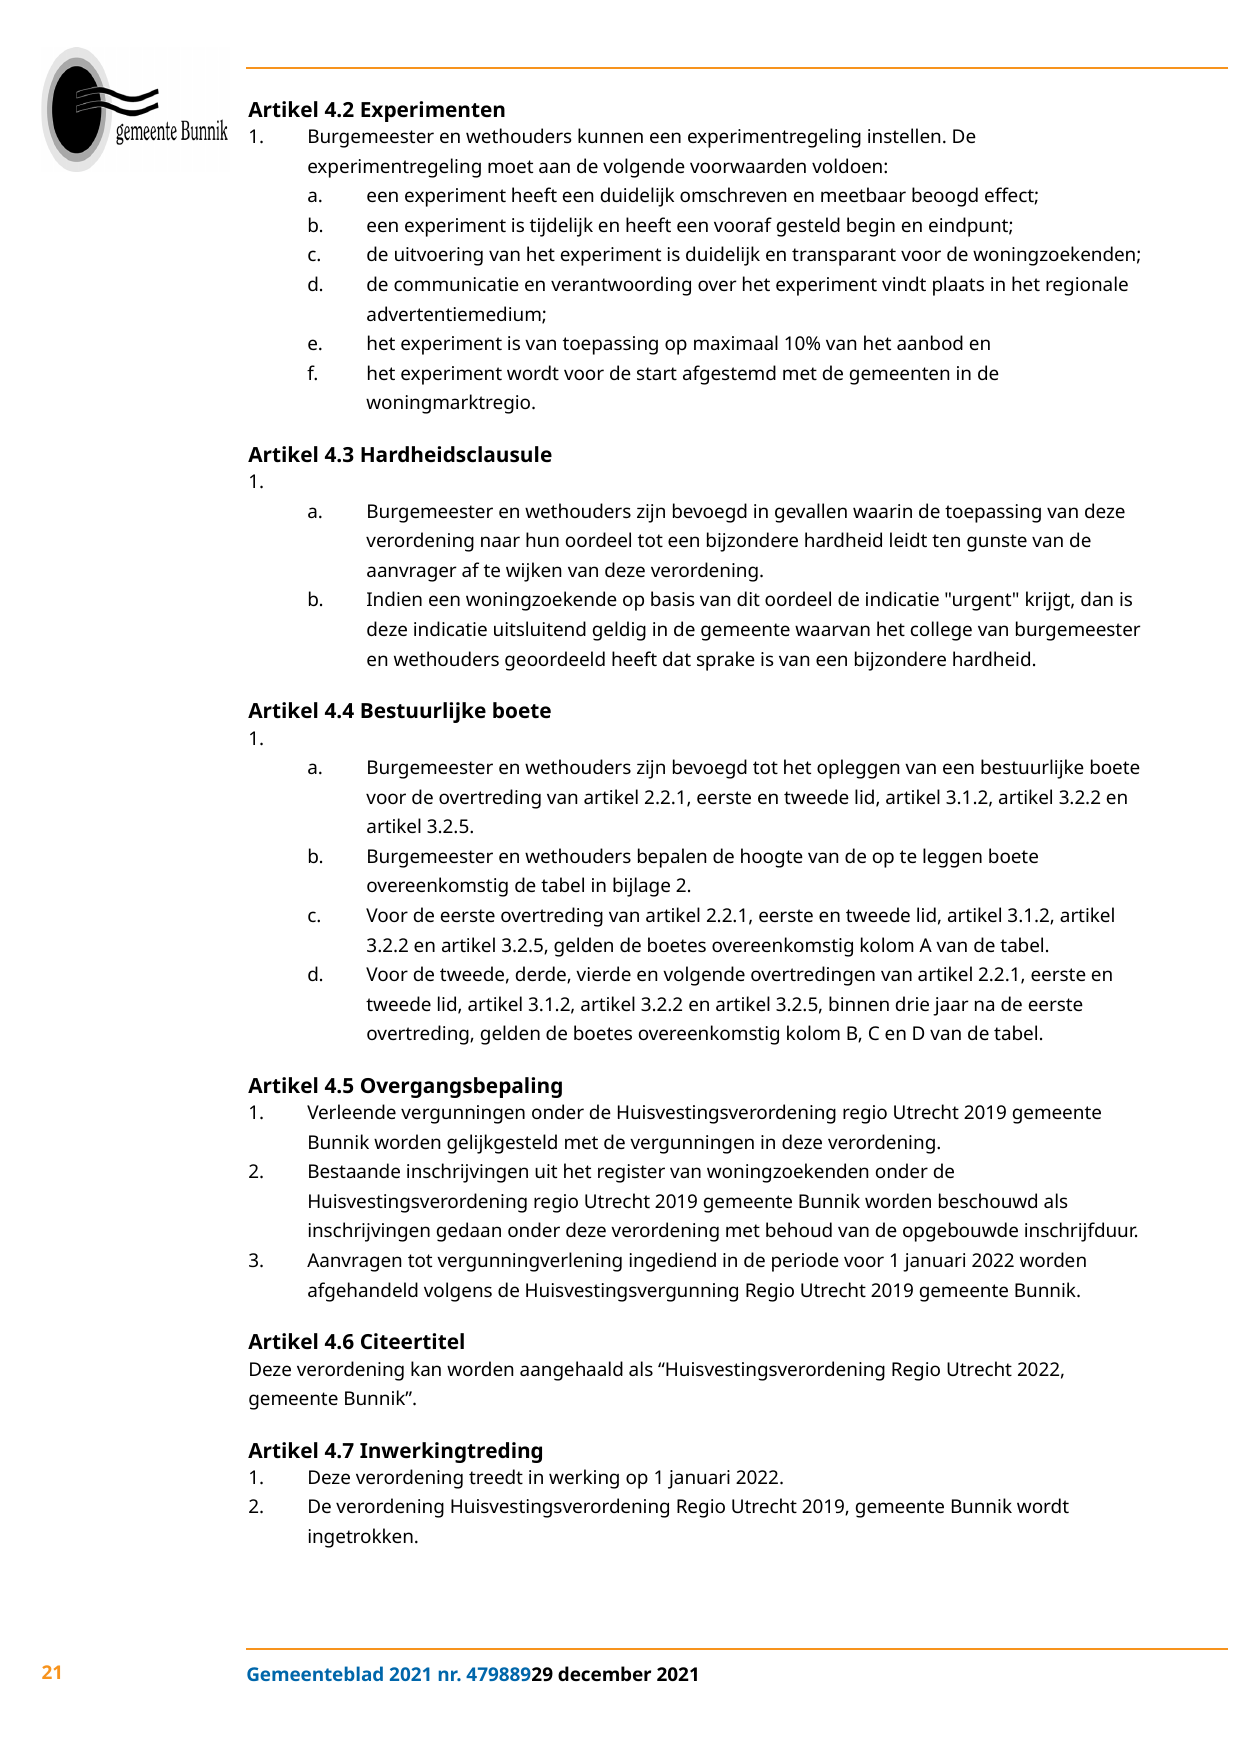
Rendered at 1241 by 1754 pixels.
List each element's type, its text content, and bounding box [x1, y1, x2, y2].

list het experiment is van toepassing op maximaal 10% van het aanbod en [307, 330, 1152, 356]
list een experiment heeft een duidelijk omschreven en meetbaar beoogd effect; [307, 182, 1152, 208]
list de uitvoering van het experiment is duidelijk en transparant voor de woningzoekenden; [307, 242, 1152, 267]
text Artikel 4.5 Overgangsbepaling [248, 1071, 1152, 1099]
list Indien een woningzoekende op basis van dit oordeel de indicatie "urgent" krijgt, dan is deze indicatie uitsluitend geldig in de gemeente waarvan het college van burgemeester en wethouders geoordeeld heeft dat sprake is van een bijzondere hardheid. [307, 587, 1152, 672]
text Artikel 4.2 Experimenten [248, 95, 1152, 123]
list het experiment wordt voor de start afgestemd met de gemeenten in de woningmarktregio. [307, 360, 1152, 415]
list Verleende vergunningen onder de Huisvestingsverordening regio Utrecht 2019 gemeente Bunnik worden gelijkgesteld met de vergunningen in deze verordening. [248, 1099, 1152, 1155]
text Artikel 4.6 Citeertitel [248, 1327, 1152, 1356]
text Artikel 4.4 Bestuurlijke boete [248, 696, 1152, 725]
list Burgemeester en wethouders zijn bevoegd tot het opleggen van een bestuurlijke boete voor de overtreding van artikel 2.2.1, eerste en tweede lid, artikel 3.1.2, artikel 3.2.2 en artikel 3.2.5. [307, 754, 1152, 839]
list Burgemeester en wethouders bepalen de hoogte van de op te leggen boete overeenkomstig de tabel in bijlage 2. [307, 843, 1152, 898]
list Voor de tweede, derde, vierde en volgende overtredingen van artikel 2.2.1, eerste en tweede lid, artikel 3.1.2, artikel 3.2.2 en artikel 3.2.5, binnen drie jaar na de eerste overtreding, gelden de boetes overeenkomstig kolom B, C en D van de tabel. [307, 961, 1152, 1046]
list Bestaande inschrijvingen uit het register van woningzoekenden onder de Huisvestingsverordening regio Utrecht 2019 gemeente Bunnik worden beschouwd als inschrijvingen gedaan onder deze verordening met behoud van de opgebouwde inschrijfduur. [248, 1158, 1152, 1243]
picture [41, 47, 231, 172]
list de communicatie en verantwoording over het experiment vindt plaats in het regionale advertentiemedium; [307, 271, 1152, 326]
list Voor de eerste overtreding van artikel 2.2.1, eerste en tweede lid, artikel 3.1.2, artikel 3.2.2 en artikel 3.2.5, gelden de boetes overeenkomstig kolom A van de tabel. [307, 902, 1152, 957]
list een experiment is tijdelijk en heeft een vooraf gesteld begin en eindpunt; [307, 212, 1152, 238]
list Burgemeester en wethouders zijn bevoegd in gevallen waarin de toepassing van deze verordening naar hun oordeel tot een bijzondere hardheid leidt ten gunste van de aanvrager af te wijken van deze verordening. [307, 498, 1152, 583]
list Aanvragen tot vergunningverlening ingediend in de periode voor 1 januari 2022 worden afgehandeld volgens de Huisvestingsvergunning Regio Utrecht 2019 gemeente Bunnik. [248, 1247, 1152, 1303]
list De verordening Huisvestingsverordening Regio Utrecht 2019, gemeente Bunnik wordt ingetrokken. [248, 1494, 1152, 1549]
list Burgemeester en wethouders kunnen een experimentregeling instellen. De experimentregeling moet aan de volgende voorwaarden voldoen: [248, 123, 1152, 178]
text Artikel 4.3 Hardheidsclausule [248, 440, 1152, 468]
text Artikel 4.7 Inwerkingtreding [248, 1436, 1152, 1464]
text Deze verordening kan worden aangehaald als “Huisvestingsverordening Regio Utrecht 2022, gemeente Bunnik”. [248, 1356, 1152, 1411]
list Deze verordening treedt in werking op 1 januari 2022. [248, 1464, 1152, 1490]
